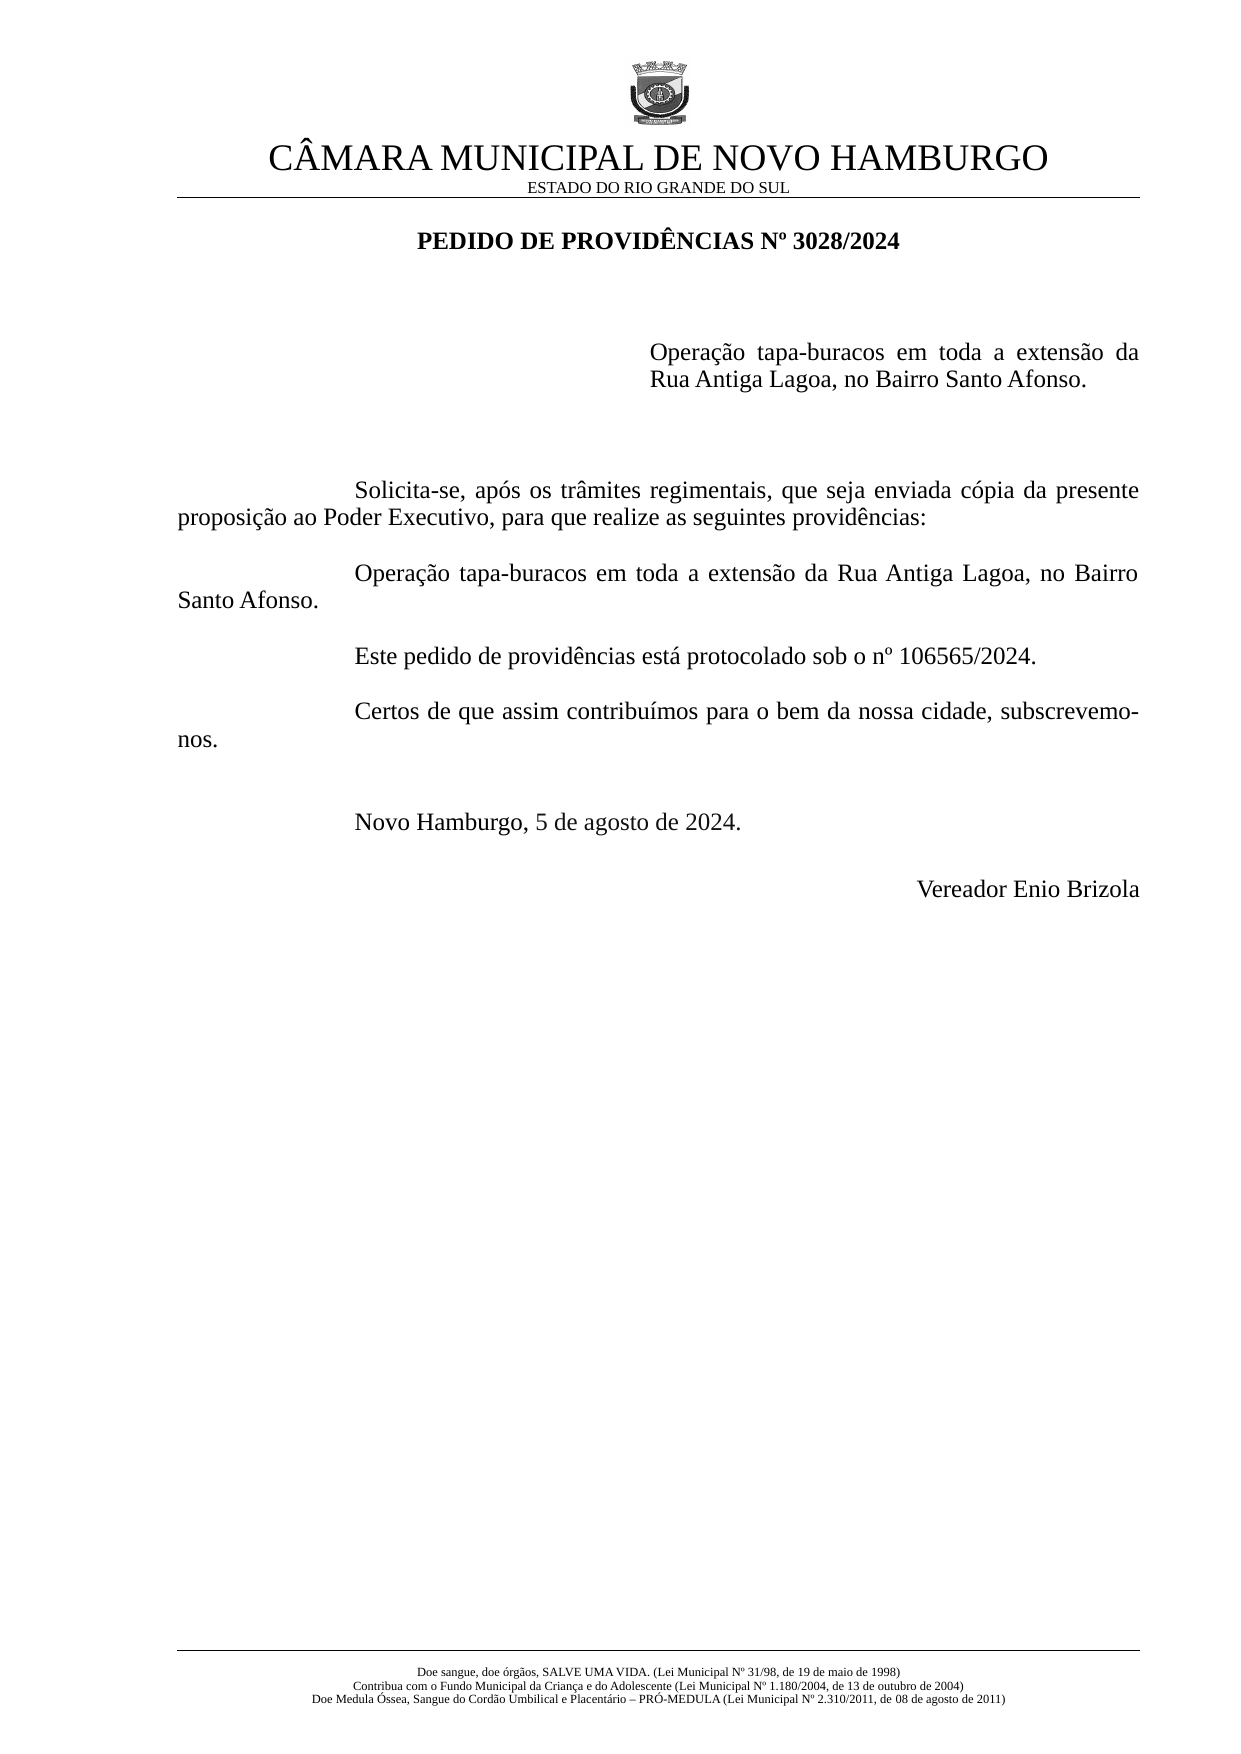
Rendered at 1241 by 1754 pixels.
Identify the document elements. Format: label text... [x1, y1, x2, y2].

text Solicita-se, após os trâmites regimentais, que seja enviada cópia da presente proposição ao Poder Executivo, para que realize as seguintes providências: [177, 476, 1140, 531]
text Vereador Enio Brizola [177, 875, 1140, 903]
text Novo Hamburgo, 5 de agosto de 2024. [177, 808, 1140, 836]
text Operação tapa-buracos em toda a extensão da Rua Antiga Lagoa, no Bairro Santo Afonso. [649, 338, 1140, 393]
text Certos de que assim contribuímos para o bem da nossa cidade, subscrevemo-nos. [177, 697, 1140, 753]
text Este pedido de providências está protocolado sob o nº 106565/2024. [177, 642, 1140, 670]
text PEDIDO DE PROVIDÊNCIAS Nº 3028/2024 [177, 227, 1140, 255]
text Operação tapa-buracos em toda a extensão da Rua Antiga Lagoa, no Bairro Santo Afonso. [177, 559, 1140, 614]
